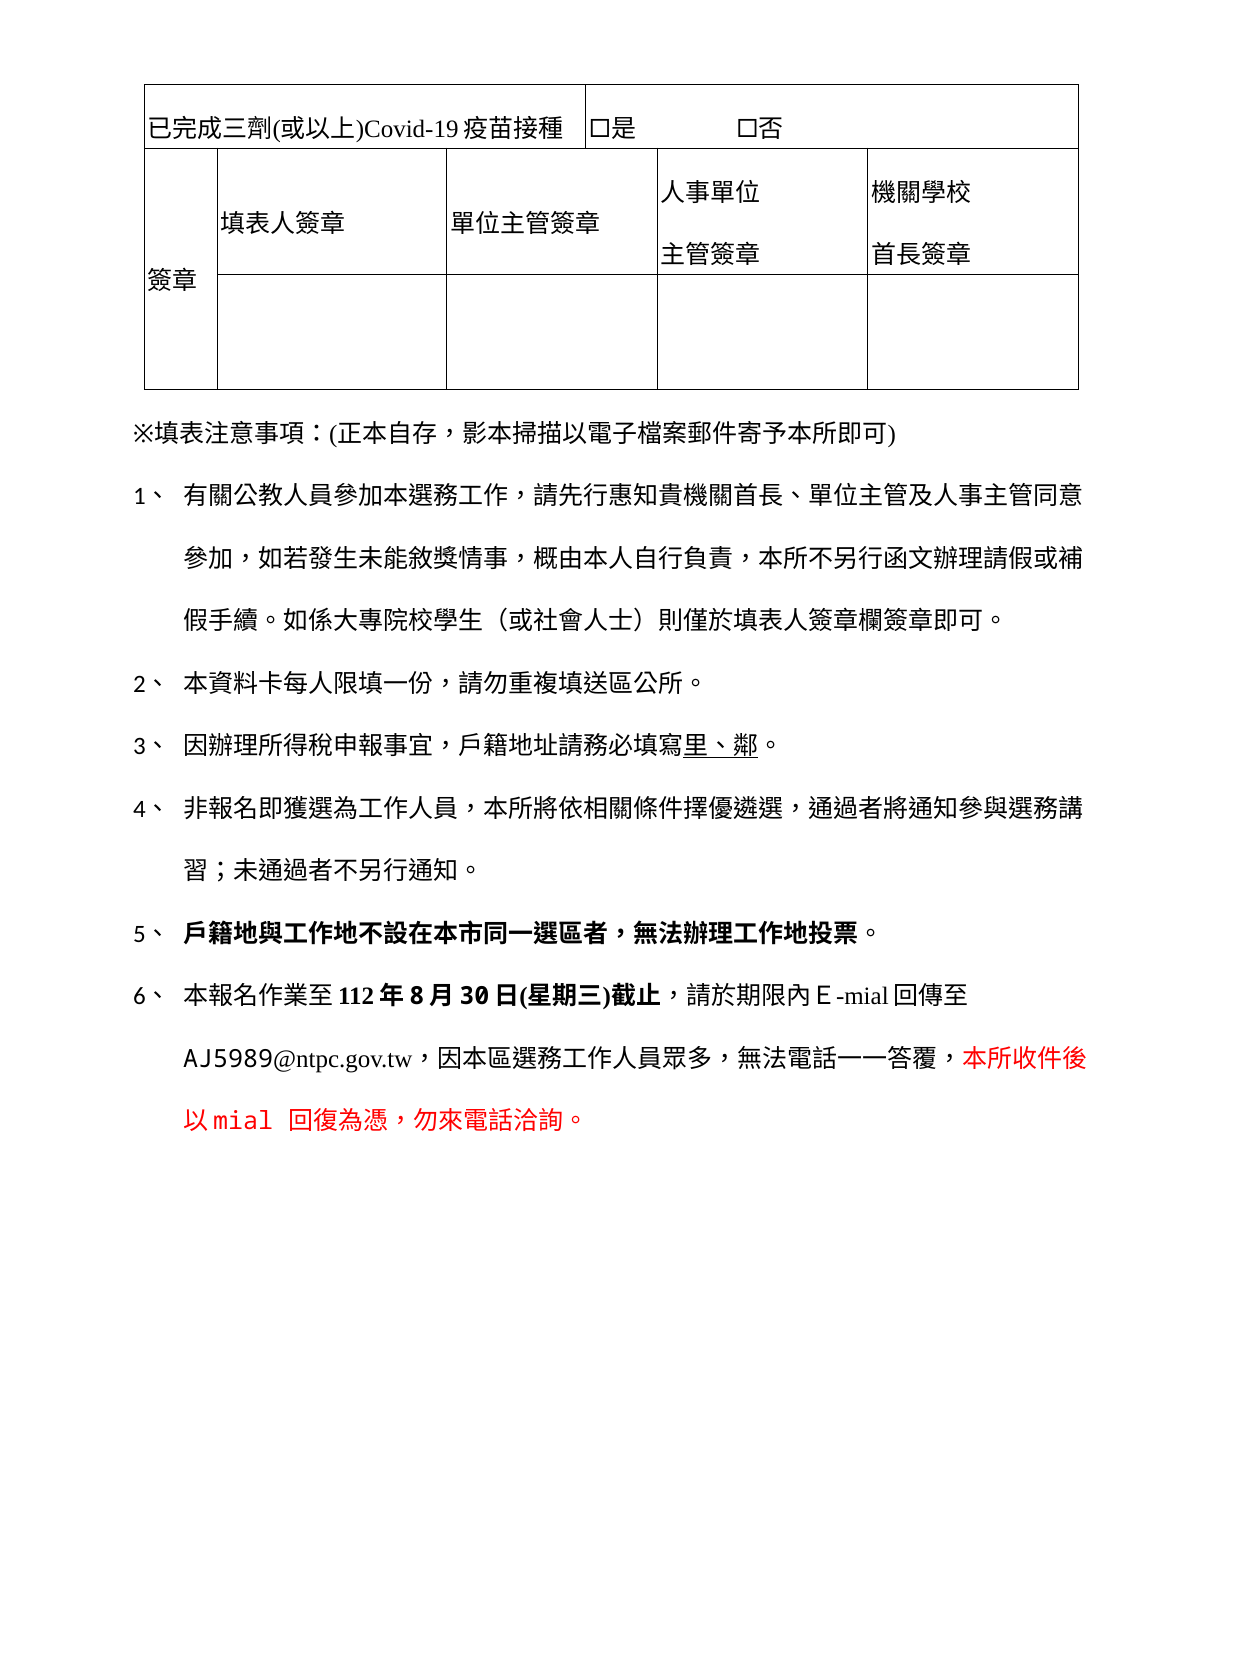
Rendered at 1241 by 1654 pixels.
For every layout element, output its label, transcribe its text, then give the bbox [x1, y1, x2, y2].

list 非報名即獲選為工作人員，本所將依相關條件擇優遴選，通過者將通知參與選務講習；未通過者不另行通知。 [133, 764, 1093, 889]
list 本資料卡每人限填一份，請勿重複填送區公所。 [133, 639, 1093, 702]
table_cell 單位主管簽章 [447, 149, 657, 274]
list 戶籍地與工作地不設在本市同一選區者，無法辦理工作地投票。 [133, 889, 1093, 952]
table_cell 已完成三劑(或以上)Covid-19疫苗接種 [145, 85, 585, 148]
list 有關公教人員參加本選務工作，請先行惠知貴機關首長、單位主管及人事主管同意參加，如若發生未能敘獎情事，概由本人自行負責，本所不另行函文辦理請假或補假手續。如係大專院校學生（或社會人士）則僅於填表人簽章欄簽章即可。 [133, 452, 1093, 639]
table_cell 是 否 [586, 85, 1078, 148]
list 因辦理所得稅申報事宜，戶籍地址請務必填寫里、鄰。 [133, 702, 1093, 764]
list 本報名作業至112年8月30日(星期三)截止，請於期限內Ｅ-mial回傳至AJ5989@ntpc.gov.tw，因本區選務工作人員眾多，無法電話一一答覆，本所收件後以mial 回復為憑，勿來電話洽詢。 [133, 952, 1093, 1139]
table_cell [218, 275, 446, 388]
table_cell 填表人簽章 [218, 149, 446, 274]
table_cell 簽章 [145, 149, 217, 388]
table_cell 人事單位 主管簽章 [658, 149, 867, 274]
table_cell [447, 275, 657, 388]
text ※填表注意事項：(正本自存，影本掃描以電子檔案郵件寄予本所即可) [133, 389, 1093, 452]
table_cell [868, 275, 1078, 388]
table_cell [658, 275, 867, 388]
table_cell 機關學校 首長簽章 [868, 149, 1078, 274]
